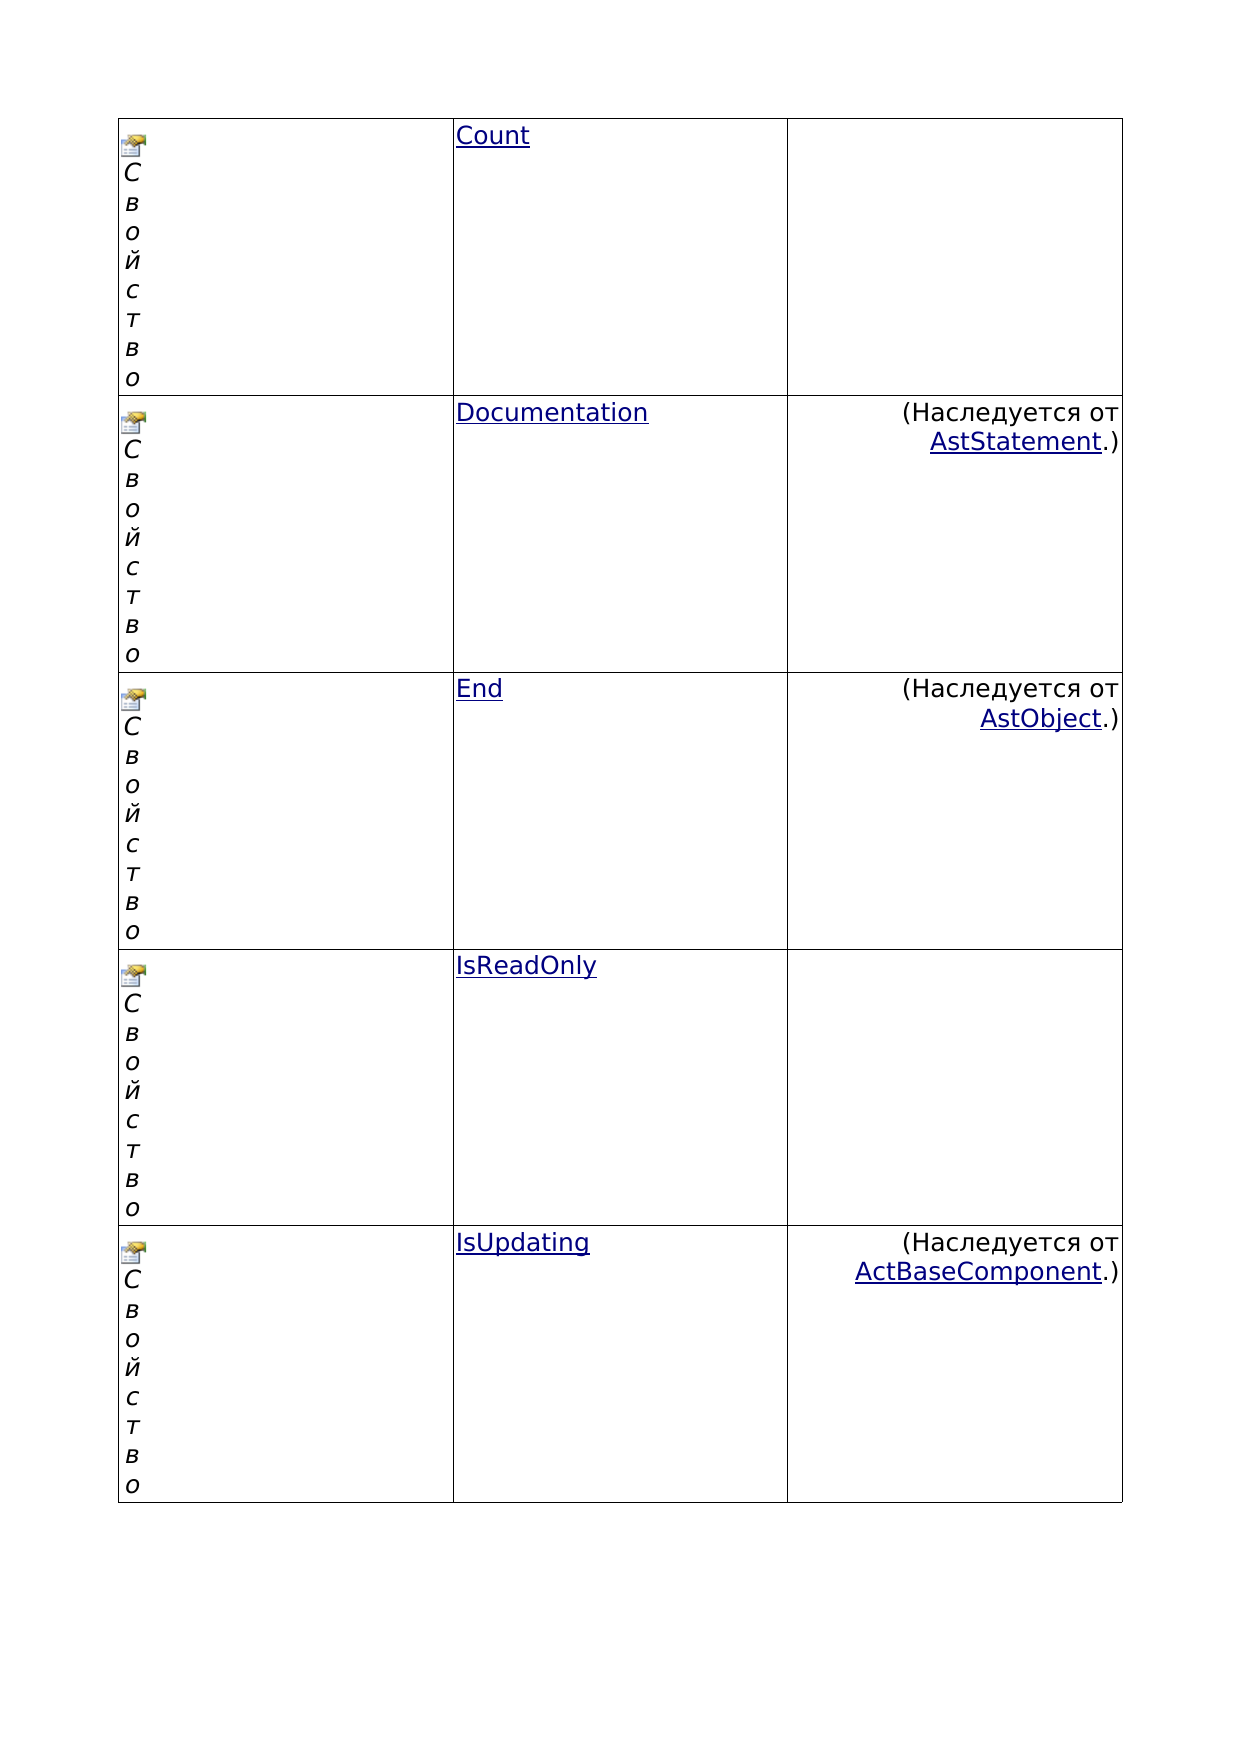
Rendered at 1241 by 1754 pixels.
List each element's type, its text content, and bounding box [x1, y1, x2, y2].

picture [121, 963, 147, 989]
picture [121, 687, 147, 713]
table_cell IsUpdating [454, 1226, 787, 1502]
picture [121, 133, 147, 159]
table_cell Documentation [454, 396, 787, 672]
table_cell [119, 396, 453, 672]
picture [121, 410, 147, 436]
table_cell [788, 950, 1122, 1225]
table_cell (Наследуется от AstObject.) [788, 673, 1122, 948]
table_cell End [454, 673, 787, 948]
table_cell IsReadOnly [454, 950, 787, 1225]
table_cell [119, 673, 453, 948]
table_cell [788, 119, 1122, 395]
table_cell [119, 119, 453, 395]
picture [121, 1240, 147, 1266]
table_cell (Наследуется от AstStatement.) [788, 396, 1122, 672]
table_cell (Наследуется от ActBaseComponent.) [788, 1226, 1122, 1502]
table_cell [119, 950, 453, 1225]
table_cell [119, 1226, 453, 1502]
table_cell Count [454, 119, 787, 395]
